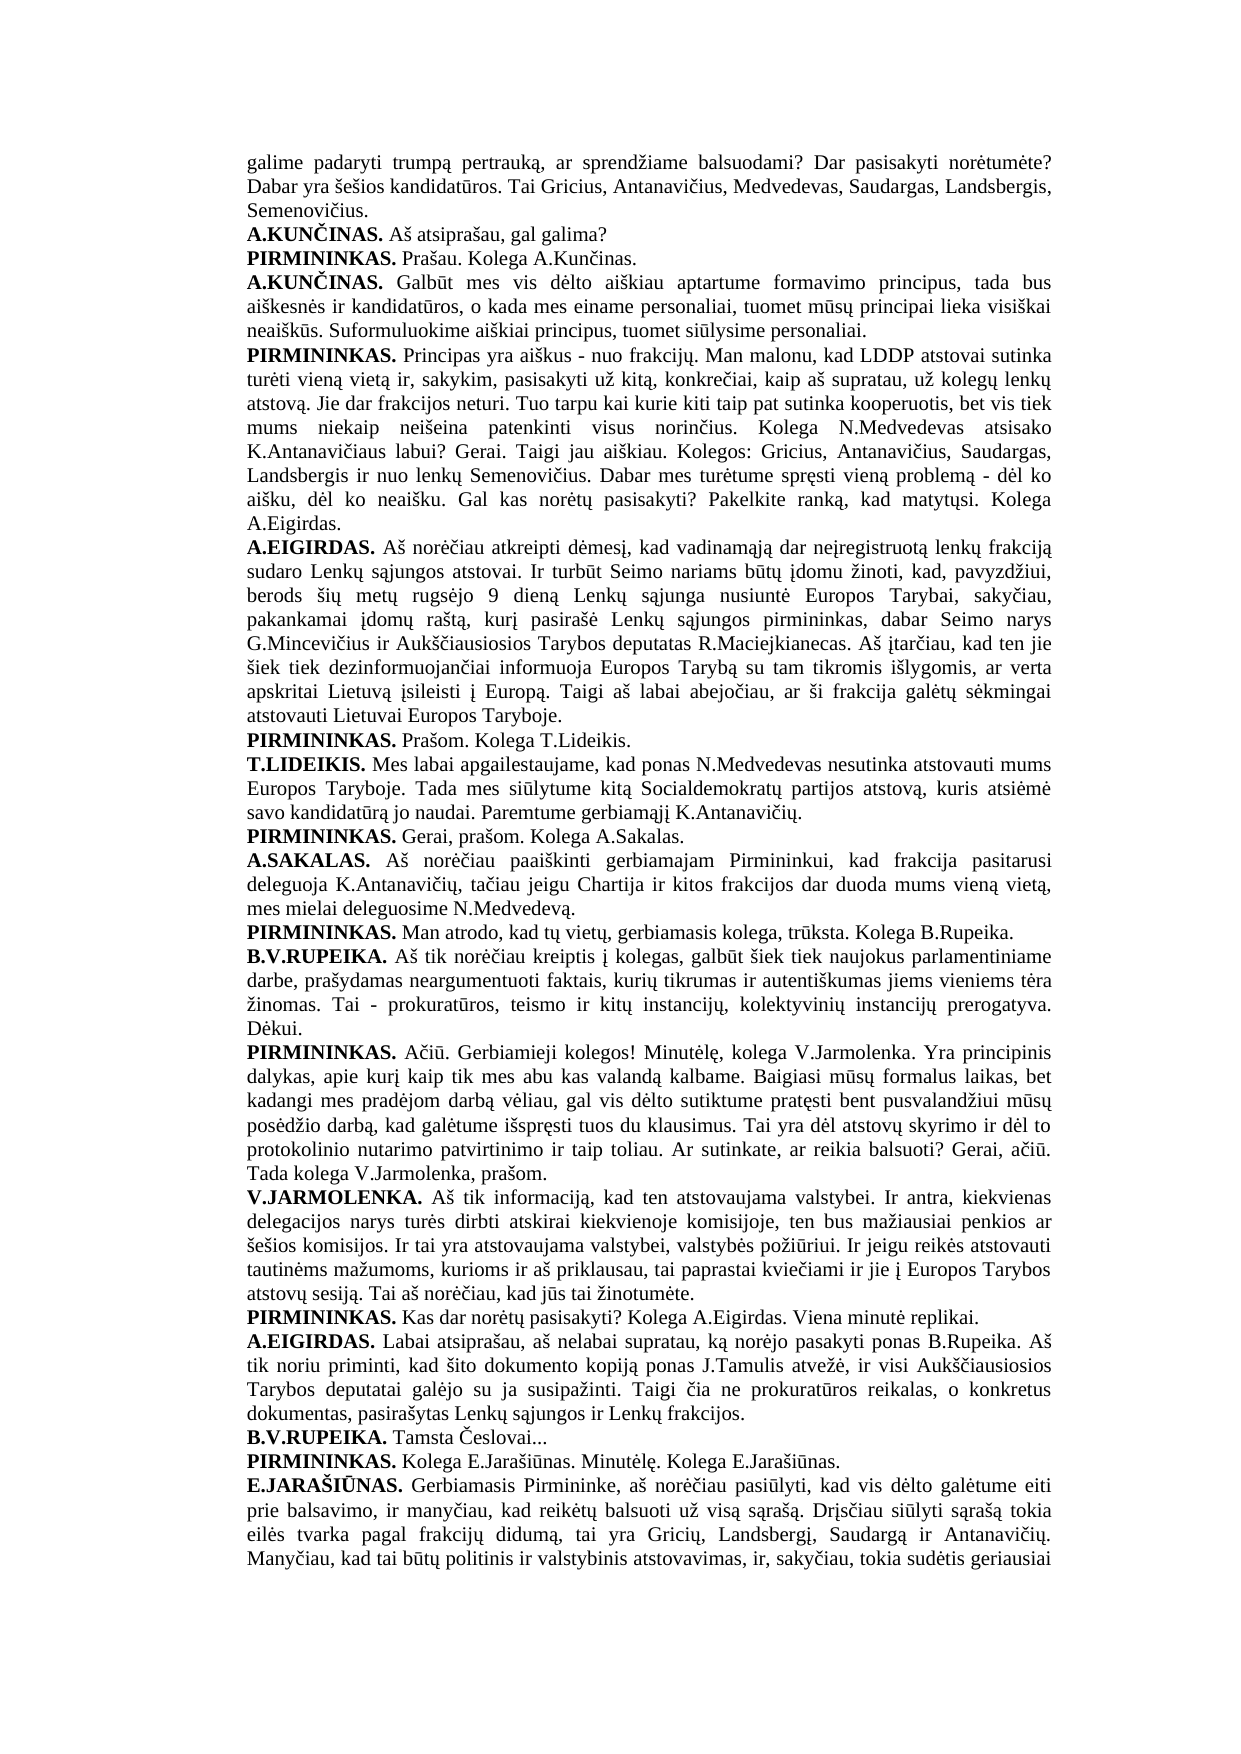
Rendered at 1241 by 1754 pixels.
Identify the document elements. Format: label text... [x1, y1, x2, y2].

text Pirmininkas. Kas dar norėtų pasisakyti? Kolega A.Eigirdas. Viena minutė replikai. [247, 1305, 1053, 1329]
text E.Jarašiūnas. Gerbiamasis Pirmininke, aš norėčiau pasiūlyti, kad vis dėlto galėtume eiti prie balsavimo, ir manyčiau, kad reikėtų balsuoti už visą sąrašą. Drįsčiau siūlyti sąrašą tokia eilės tvarka pagal frakcijų didumą, tai yra Gricių, Landsbergį, Saudargą ir Antanavičių. Manyčiau, kad tai būtų politinis ir valstybinis atstovavimas, ir, sakyčiau, tokia sudėtis geriausiai [247, 1473, 1053, 1570]
text Pirmininkas. Prašom. Kolega T.Lideikis. [247, 727, 1053, 752]
text Pirmininkas. Gerai, prašom. Kolega A.Sakalas. [247, 824, 1053, 848]
text galime padaryti trumpą pertrauką, ar sprendžiame balsuodami? Dar pasisakyti norėtumėte? Dabar yra šešios kandidatūros. Tai Gricius, Antanavičius, Medvedevas, Saudargas, Landsbergis, Semenovičius. [247, 150, 1053, 222]
text Pirmininkas. Prašau. Kolega A.Kunčinas. [247, 246, 1053, 270]
text A.Eigirdas. Labai atsiprašau, aš nelabai supratau, ką norėjo pasakyti ponas B.Rupeika. Aš tik noriu priminti, kad šito dokumento kopiją ponas J.Tamulis atvežė, ir visi Aukščiausiosios Tarybos deputatai galėjo su ja susipažinti. Taigi čia ne prokuratūros reikalas, o konkretus dokumentas, pasirašytas Lenkų sąjungos ir Lenkų frakcijos. [247, 1329, 1053, 1425]
text A.Kunčinas. Galbūt mes vis dėlto aiškiau aptartume formavimo principus, tada bus aiškesnės ir kandidatūros, o kada mes einame personaliai, tuomet mūsų principai lieka visiškai neaiškūs. Suformuluokime aiškiai principus, tuomet siūlysime personaliai. [247, 270, 1053, 342]
text Pirmininkas. Man atrodo, kad tų vietų, gerbiamasis kolega, trūksta. Kolega B.Rupeika. [247, 920, 1053, 944]
text A.Sakalas. Aš norėčiau paaiškinti gerbiamajam Pirmininkui, kad frakcija pasitarusi deleguoja K.Antanavičių, tačiau jeigu Chartija ir kitos frakcijos dar duoda mums vieną vietą, mes mielai deleguosime N.Medvedevą. [247, 848, 1053, 920]
text A.Eigirdas. Aš norėčiau atkreipti dėmesį, kad vadinamąją dar neįregistruotą lenkų frakciją sudaro Lenkų sąjungos atstovai. Ir turbūt Seimo nariams būtų įdomu žinoti, kad, pavyzdžiui, berods šių metų rugsėjo 9 dieną Lenkų sąjunga nusiuntė Europos Tarybai, sakyčiau, pakankamai įdomų raštą, kurį pasirašė Lenkų sąjungos pirmininkas, dabar Seimo narys G.Mincevičius ir Aukščiausiosios Tarybos deputatas R.Maciejkianecas. Aš įtarčiau, kad ten jie šiek tiek dezinformuojančiai informuoja Europos Tarybą su tam tikromis išlygomis, ar verta apskritai Lietuvą įsileisti į Europą. Taigi aš labai abejočiau, ar ši frakcija galėtų sėkmingai atstovauti Lietuvai Europos Taryboje. [247, 535, 1053, 727]
text V.Jarmolenka. Aš tik informaciją, kad ten atstovaujama valstybei. Ir antra, kiekvienas delegacijos narys turės dirbti atskirai kiekvienoje komisijoje, ten bus mažiausiai penkios ar šešios komisijos. Ir tai yra atstovaujama valstybei, valstybės požiūriui. Ir jeigu reikės atstovauti tautinėms mažumoms, kurioms ir aš priklausau, tai paprastai kviečiami ir jie į Europos Tarybos atstovų sesiją. Tai aš norėčiau, kad jūs tai žinotumėte. [247, 1185, 1053, 1305]
text B.V.Rupeika. Aš tik norėčiau kreiptis į kolegas, galbūt šiek tiek naujokus parlamentiniame darbe, prašydamas neargumentuoti faktais, kurių tikrumas ir autentiškumas jiems vieniems tėra žinomas. Tai - prokuratūros, teismo ir kitų instancijų, kolektyvinių instancijų prerogatyva. Dėkui. [247, 944, 1053, 1040]
text Pirmininkas. Kolega E.Jarašiūnas. Minutėlę. Kolega E.Jarašiūnas. [247, 1449, 1053, 1473]
text Pirmininkas. Principas yra aiškus - nuo frakcijų. Man malonu, kad LDDP atstovai sutinka turėti vieną vietą ir, sakykim, pasisakyti už kitą, konkrečiai, kaip aš supratau, už kolegų lenkų atstovą. Jie dar frakcijos neturi. Tuo tarpu kai kurie kiti taip pat sutinka kooperuotis, bet vis tiek mums niekaip neišeina patenkinti visus norinčius. Kolega N.Medvedevas atsisako K.Antanavičiaus labui? Gerai. Taigi jau aiškiau. Kolegos: Gricius, Antanavičius, Saudargas, Landsbergis ir nuo lenkų Semenovičius. Dabar mes turėtume spręsti vieną problemą - dėl ko aišku, dėl ko neaišku. Gal kas norėtų pasisakyti? Pakelkite ranką, kad matytųsi. Kolega A.Eigirdas. [247, 342, 1053, 535]
text A.Kunčinas. Aš atsiprašau, gal galima? [247, 222, 1053, 246]
text B.V.Rupeika. Tamsta Česlovai... [247, 1425, 1053, 1449]
text T.Lideikis. Mes labai apgailestaujame, kad ponas N.Medvedevas nesutinka atstovauti mums Europos Taryboje. Tada mes siūlytume kitą Socialdemokratų partijos atstovą, kuris atsiėmė savo kandidatūrą jo naudai. Paremtume gerbiamąjį K.Antanavičių. [247, 752, 1053, 824]
text Pirmininkas. Ačiū. Gerbiamieji kolegos! Minutėlę, kolega V.Jarmolenka. Yra principinis dalykas, apie kurį kaip tik mes abu kas valandą kalbame. Baigiasi mūsų formalus laikas, bet kadangi mes pradėjom darbą vėliau, gal vis dėlto sutiktume pratęsti bent pusvalandžiui mūsų posėdžio darbą, kad galėtume išspręsti tuos du klausimus. Tai yra dėl atstovų skyrimo ir dėl to protokolinio nutarimo patvirtinimo ir taip toliau. Ar sutinkate, ar reikia balsuoti? Gerai, ačiū. Tada kolega V.Jarmolenka, prašom. [247, 1040, 1053, 1185]
